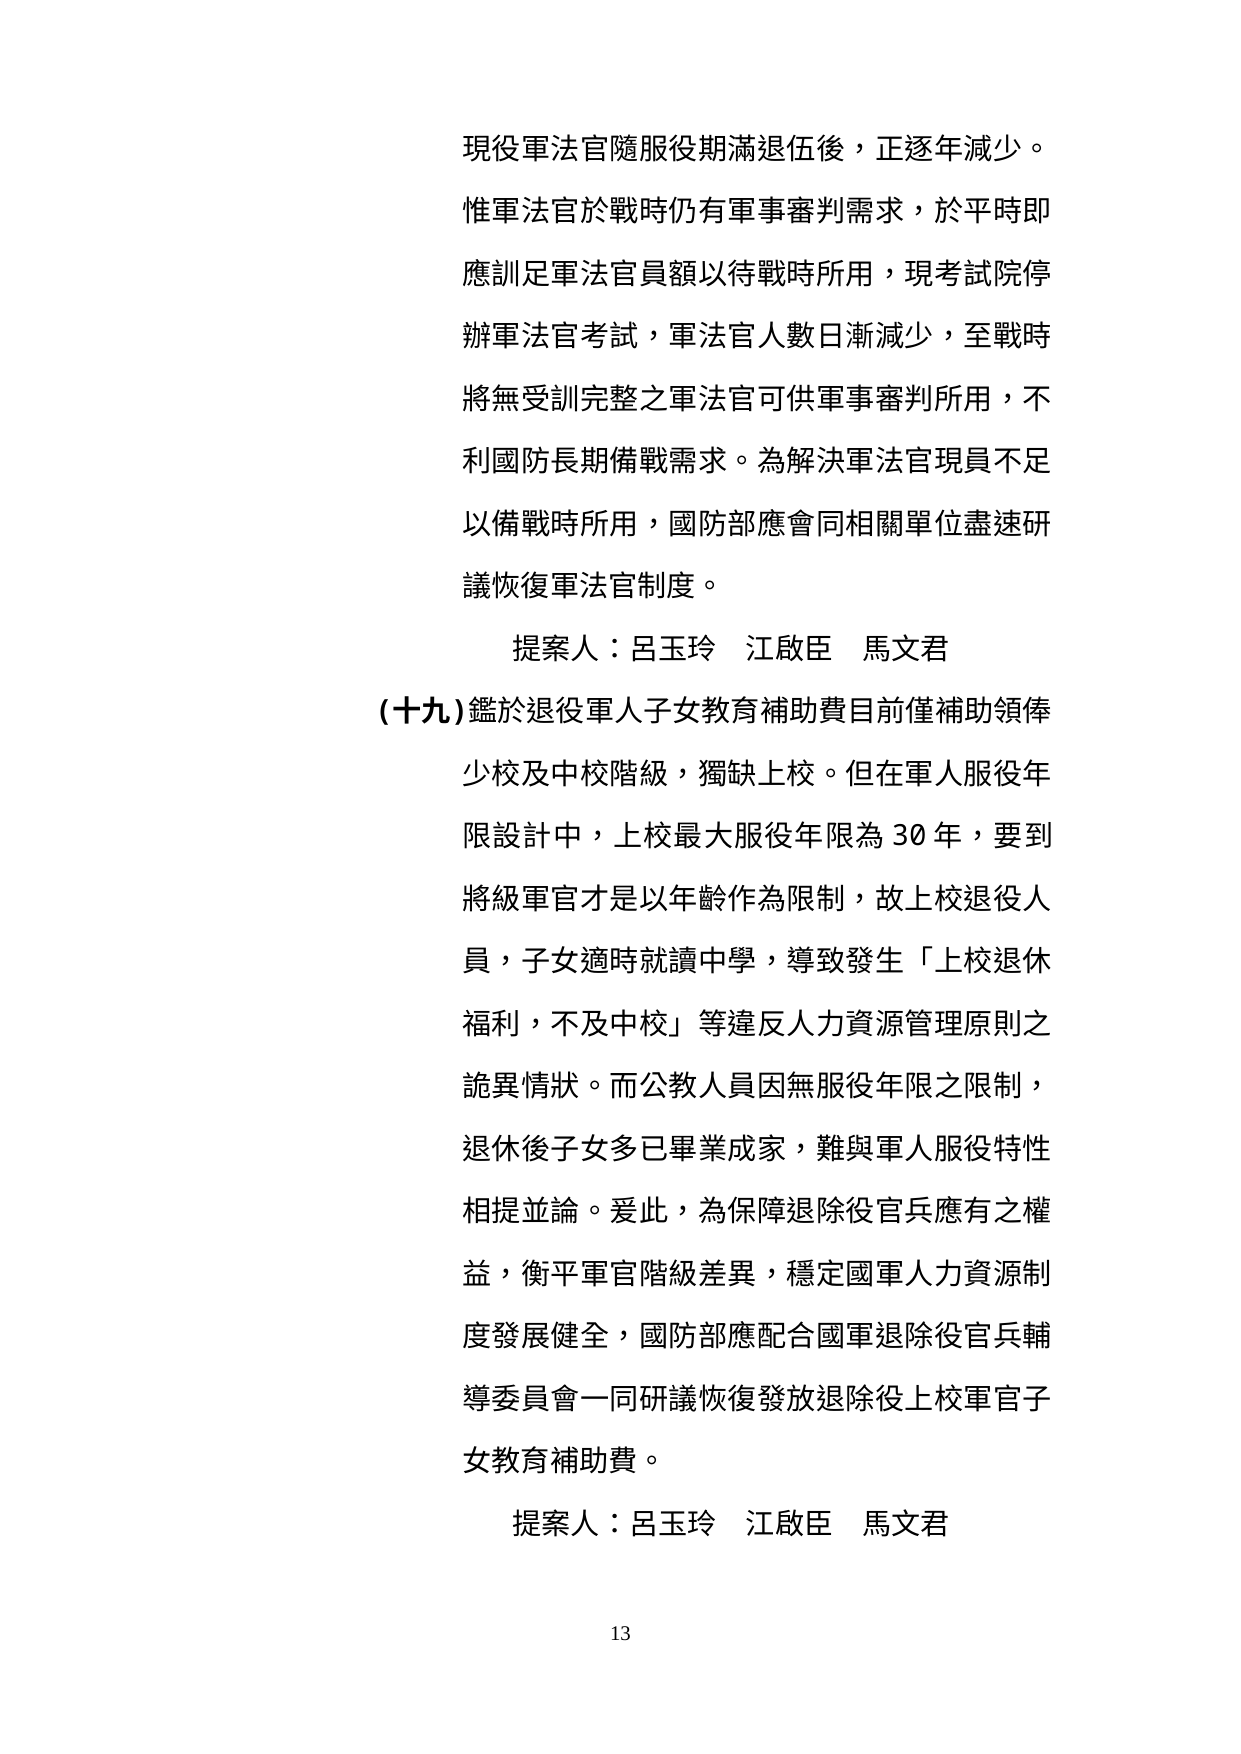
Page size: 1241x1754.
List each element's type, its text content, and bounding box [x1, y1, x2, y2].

text 現役軍法官隨服役期滿退伍後，正逐年減少。惟軍法官於戰時仍有軍事審判需求，於平時即應訓足軍法官員額以待戰時所用，現考試院停辦軍法官考試，軍法官人數日漸減少，至戰時將無受訓完整之軍法官可供軍事審判所用，不利國防長期備戰需求。為解決軍法官現員不足以備戰時所用，國防部應會同相關單位盡速研議恢復軍法官制度。 [375, 105, 1053, 605]
text 提案人：呂玉玲 江啟臣 馬文君 [512, 605, 1053, 667]
text 提案人：呂玉玲 江啟臣 馬文君 [512, 1480, 1053, 1542]
text (十九)鑑於退役軍人子女教育補助費目前僅補助領俸少校及中校階級，獨缺上校。但在軍人服役年限設計中，上校最大服役年限為30年，要到將級軍官才是以年齡作為限制，故上校退役人員，子女適時就讀中學，導致發生「上校退休福利，不及中校」等違反人力資源管理原則之詭異情狀。而公教人員因無服役年限之限制，退休後子女多已畢業成家，難與軍人服役特性相提並論。爰此，為保障退除役官兵應有之權益，衡平軍官階級差異，穩定國軍人力資源制度發展健全，國防部應配合國軍退除役官兵輔導委員會一同研議恢復發放退除役上校軍官子女教育補助費。 [375, 667, 1053, 1480]
